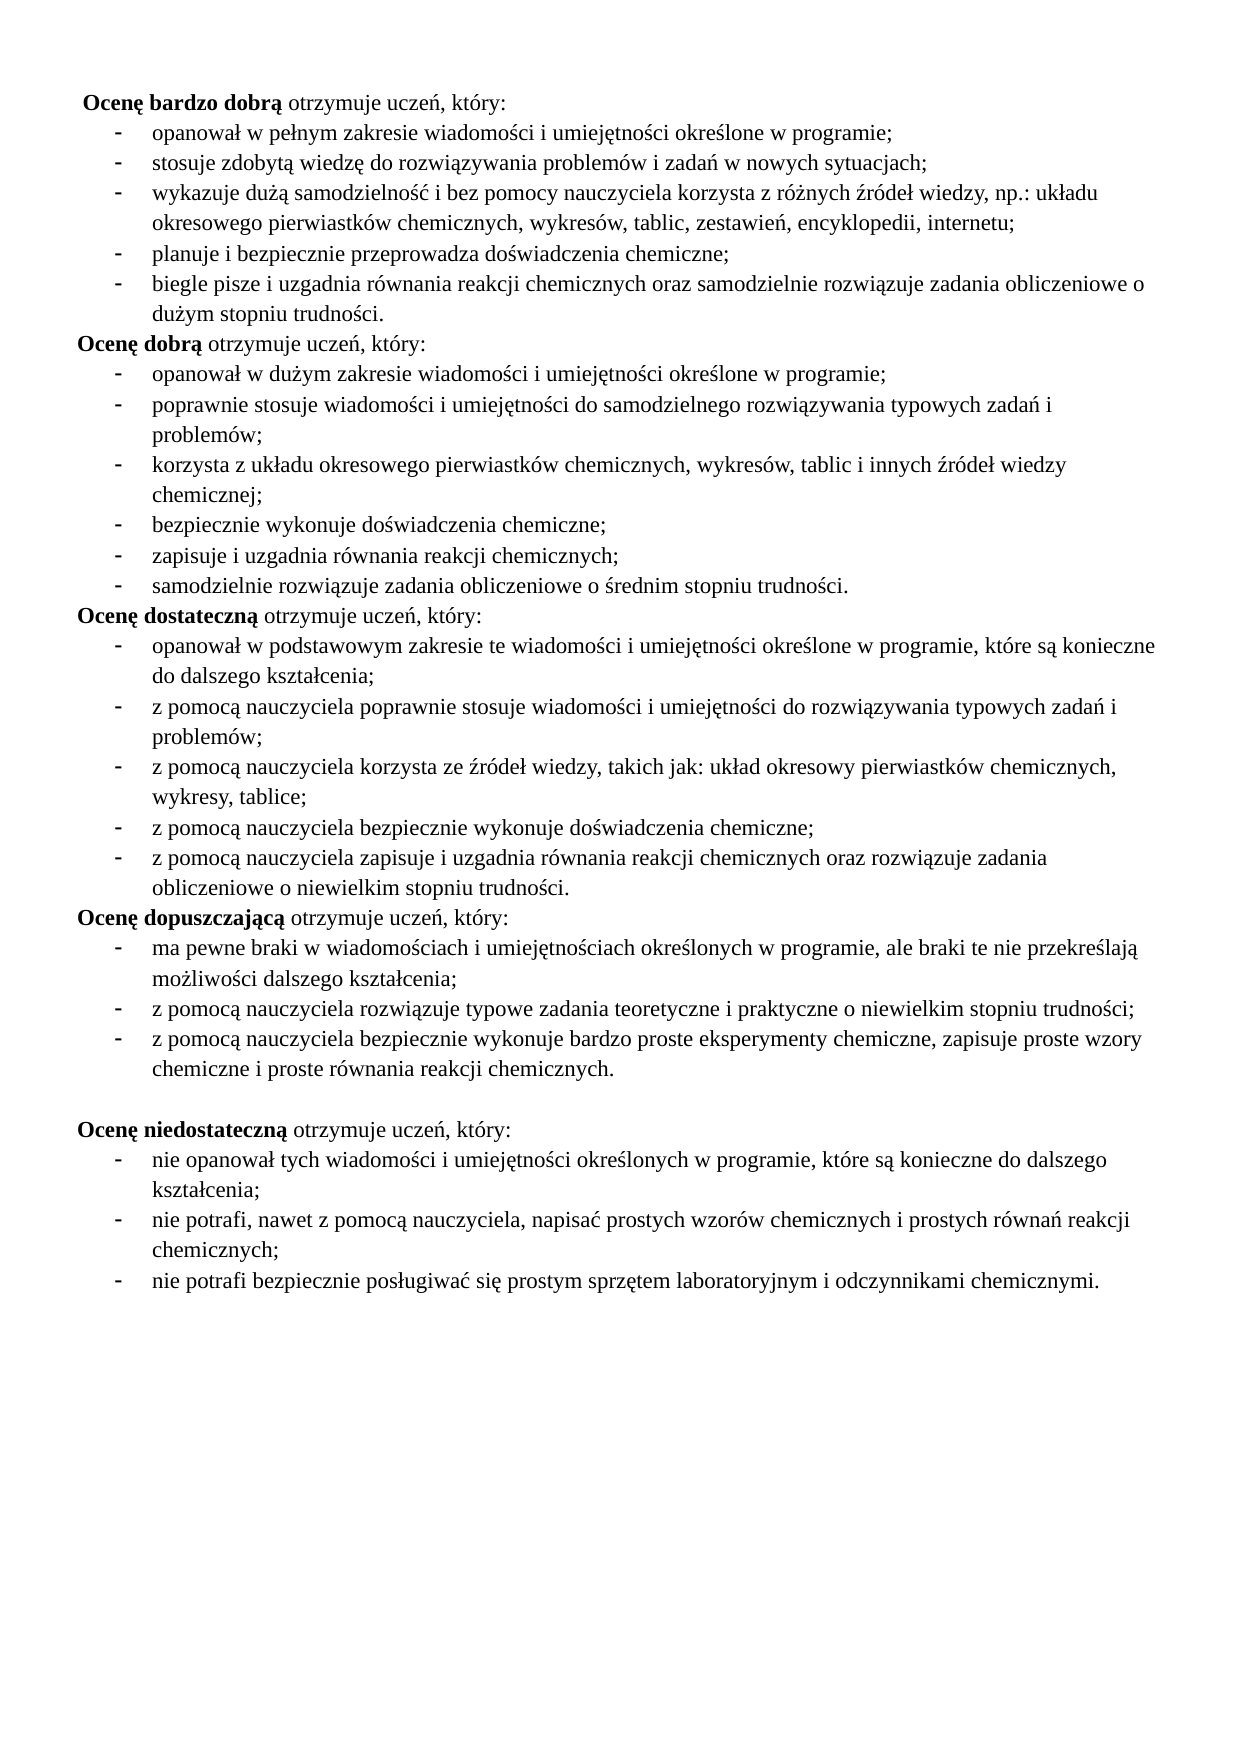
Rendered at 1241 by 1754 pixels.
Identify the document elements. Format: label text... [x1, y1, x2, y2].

list z pomocą nauczyciela bezpiecznie wykonuje bardzo proste eksperymenty chemiczne, zapisuje proste wzory chemiczne i proste równania reakcji chemicznych. [114, 1025, 1163, 1082]
list zapisuje i uzgadnia równania reakcji chemicznych; [114, 542, 1163, 568]
list opanował w podstawowym zakresie te wiadomości i umiejętności określone w programie, które są konieczne do dalszego kształcenia; [114, 632, 1163, 689]
list nie opanował tych wiadomości i umiejętności określonych w programie, które są konieczne do dalszego kształcenia; [114, 1146, 1163, 1202]
list nie potrafi bezpiecznie posługiwać się prostym sprzętem laboratoryjnym i odczynnikami chemicznymi. [114, 1267, 1163, 1293]
list biegle pisze i uzgadnia równania reakcji chemicznych oraz samodzielnie rozwiązuje zadania obliczeniowe o dużym stopniu trudności. [114, 270, 1163, 326]
list nie potrafi, nawet z pomocą nauczyciela, napisać prostych wzorów chemicznych i prostych równań reakcji chemicznych; [114, 1206, 1163, 1263]
list opanował w pełnym zakresie wiadomości i umiejętności określone w programie; [114, 119, 1163, 145]
list z pomocą nauczyciela poprawnie stosuje wiadomości i umiejętności do rozwiązywania typowych zadań i problemów; [114, 693, 1163, 749]
list stosuje zdobytą wiedzę do rozwiązywania problemów i zadań w nowych sytuacjach; [114, 149, 1163, 175]
list planuje i bezpiecznie przeprowadza doświadczenia chemiczne; [114, 239, 1163, 266]
text Ocenę bardzo dobrą otrzymuje uczeń, który: [77, 88, 1163, 115]
text Ocenę dopuszczającą otrzymuje uczeń, który: [77, 904, 1163, 931]
list ma pewne braki w wiadomościach i umiejętnościach określonych w programie, ale braki te nie przekreślają możliwości dalszego kształcenia; [114, 934, 1163, 991]
list z pomocą nauczyciela rozwiązuje typowe zadania teoretyczne i praktyczne o niewielkim stopniu trudności; [114, 995, 1163, 1021]
text Ocenę dostateczną otrzymuje uczeń, który: [77, 602, 1163, 628]
list poprawnie stosuje wiadomości i umiejętności do samodzielnego rozwiązywania typowych zadań i problemów; [114, 391, 1163, 447]
list samodzielnie rozwiązuje zadania obliczeniowe o średnim stopniu trudności. [114, 572, 1163, 598]
list wykazuje dużą samodzielność i bez pomocy nauczyciela korzysta z różnych źródeł wiedzy, np.: układu okresowego pierwiastków chemicznych, wykresów, tablic, zestawień, encyklopedii, internetu; [114, 179, 1163, 236]
text Ocenę niedostateczną otrzymuje uczeń, który: [77, 1116, 1163, 1142]
list opanował w dużym zakresie wiadomości i umiejętności określone w programie; [114, 360, 1163, 387]
list bezpiecznie wykonuje doświadczenia chemiczne; [114, 511, 1163, 538]
list z pomocą nauczyciela bezpiecznie wykonuje doświadczenia chemiczne; [114, 813, 1163, 840]
list korzysta z układu okresowego pierwiastków chemicznych, wykresów, tablic i innych źródeł wiedzy chemicznej; [114, 451, 1163, 508]
text Ocenę dobrą otrzymuje uczeń, który: [77, 330, 1163, 357]
list z pomocą nauczyciela zapisuje i uzgadnia równania reakcji chemicznych oraz rozwiązuje zadania obliczeniowe o niewielkim stopniu trudności. [114, 844, 1163, 900]
list z pomocą nauczyciela korzysta ze źródeł wiedzy, takich jak: układ okresowy pierwiastków chemicznych, wykresy, tablice; [114, 753, 1163, 810]
